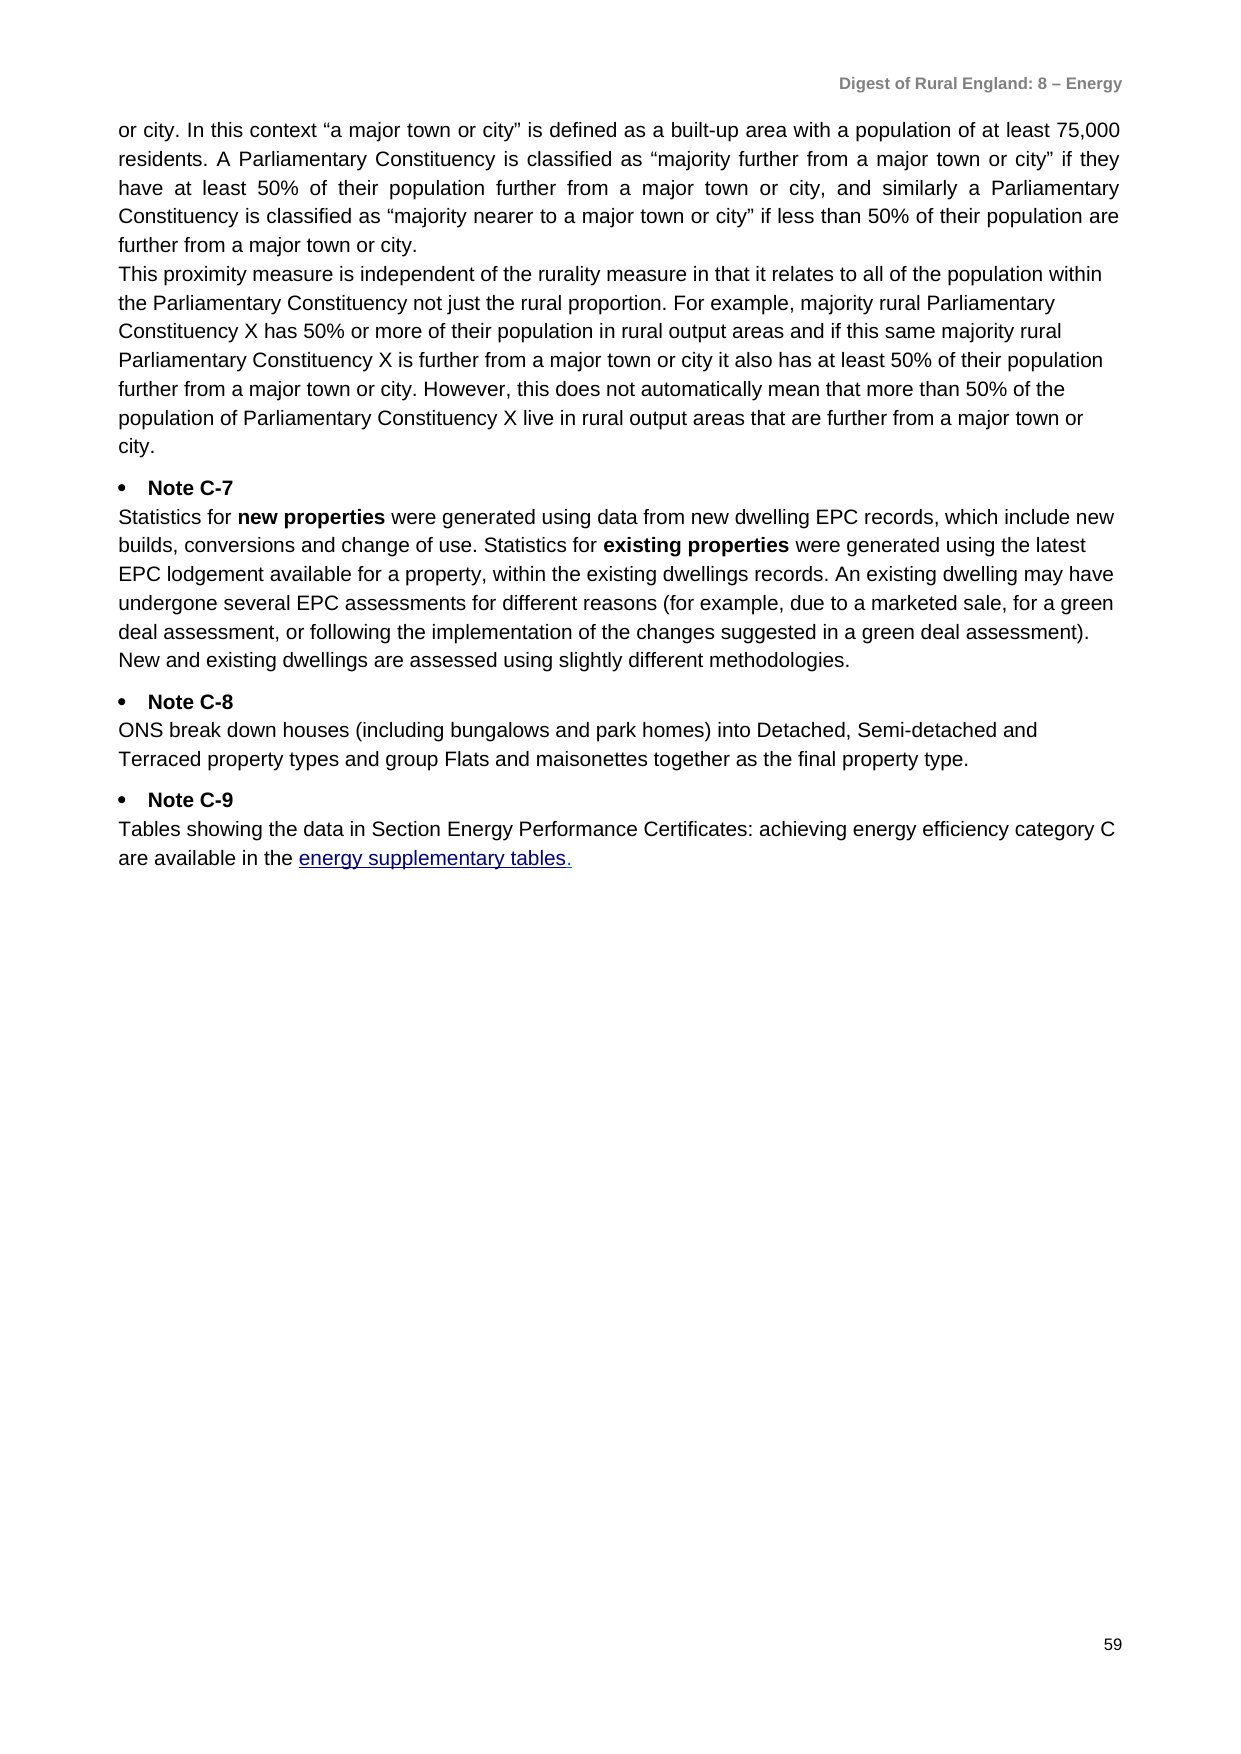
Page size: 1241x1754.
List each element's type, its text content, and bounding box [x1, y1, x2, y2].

text or city. In this context “a major town or city” is defined as a built-up area with a population of at least 75,000 residents. A Parliamentary Constituency is classified as “majority further from a major town or city” if they have at least 50% of their population further from a major town or city, and similarly a Parliamentary Constituency is classified as “majority nearer to a major town or city” if less than 50% of their population are further from a major town or city. [118, 118, 1122, 257]
text Tables showing the data in Section C are available in the energy supplementary tables. [118, 817, 1122, 870]
text Statistics for new properties were generated using data from new dwelling EPC records, which include new builds, conversions and change of use. Statistics for existing properties were generated using the latest EPC lodgement available for a property, within the existing dwellings records. An existing dwelling may have undergone several EPC assessments for different reasons (for example, due to a marketed sale, for a green deal assessment, or following the implementation of the changes suggested in a green deal assessment). New and existing dwellings are assessed using slightly different methodologies. [118, 504, 1122, 672]
text This proximity measure is independent of the rurality measure in that it relates to all of the population within the Parliamentary Constituency not just the rural proportion. For example, majority rural Parliamentary Constituency X has 50% or more of their population in rural output areas and if this same majority rural Parliamentary Constituency X is further from a major town or city it also has at least 50% of their population further from a major town or city. However, this does not automatically mean that more than 50% of the population of Parliamentary Constituency X live in rural output areas that are further from a major town or city. [118, 262, 1122, 458]
text ONS break down houses (including bungalows and park homes) into Detached, Semi-detached and Terraced property types and group Flats and maisonettes together as the final property type. [118, 718, 1122, 771]
list Note C-8 [118, 689, 1122, 713]
list Note C-9 [118, 788, 1122, 812]
list Note C-7 [118, 476, 1122, 500]
